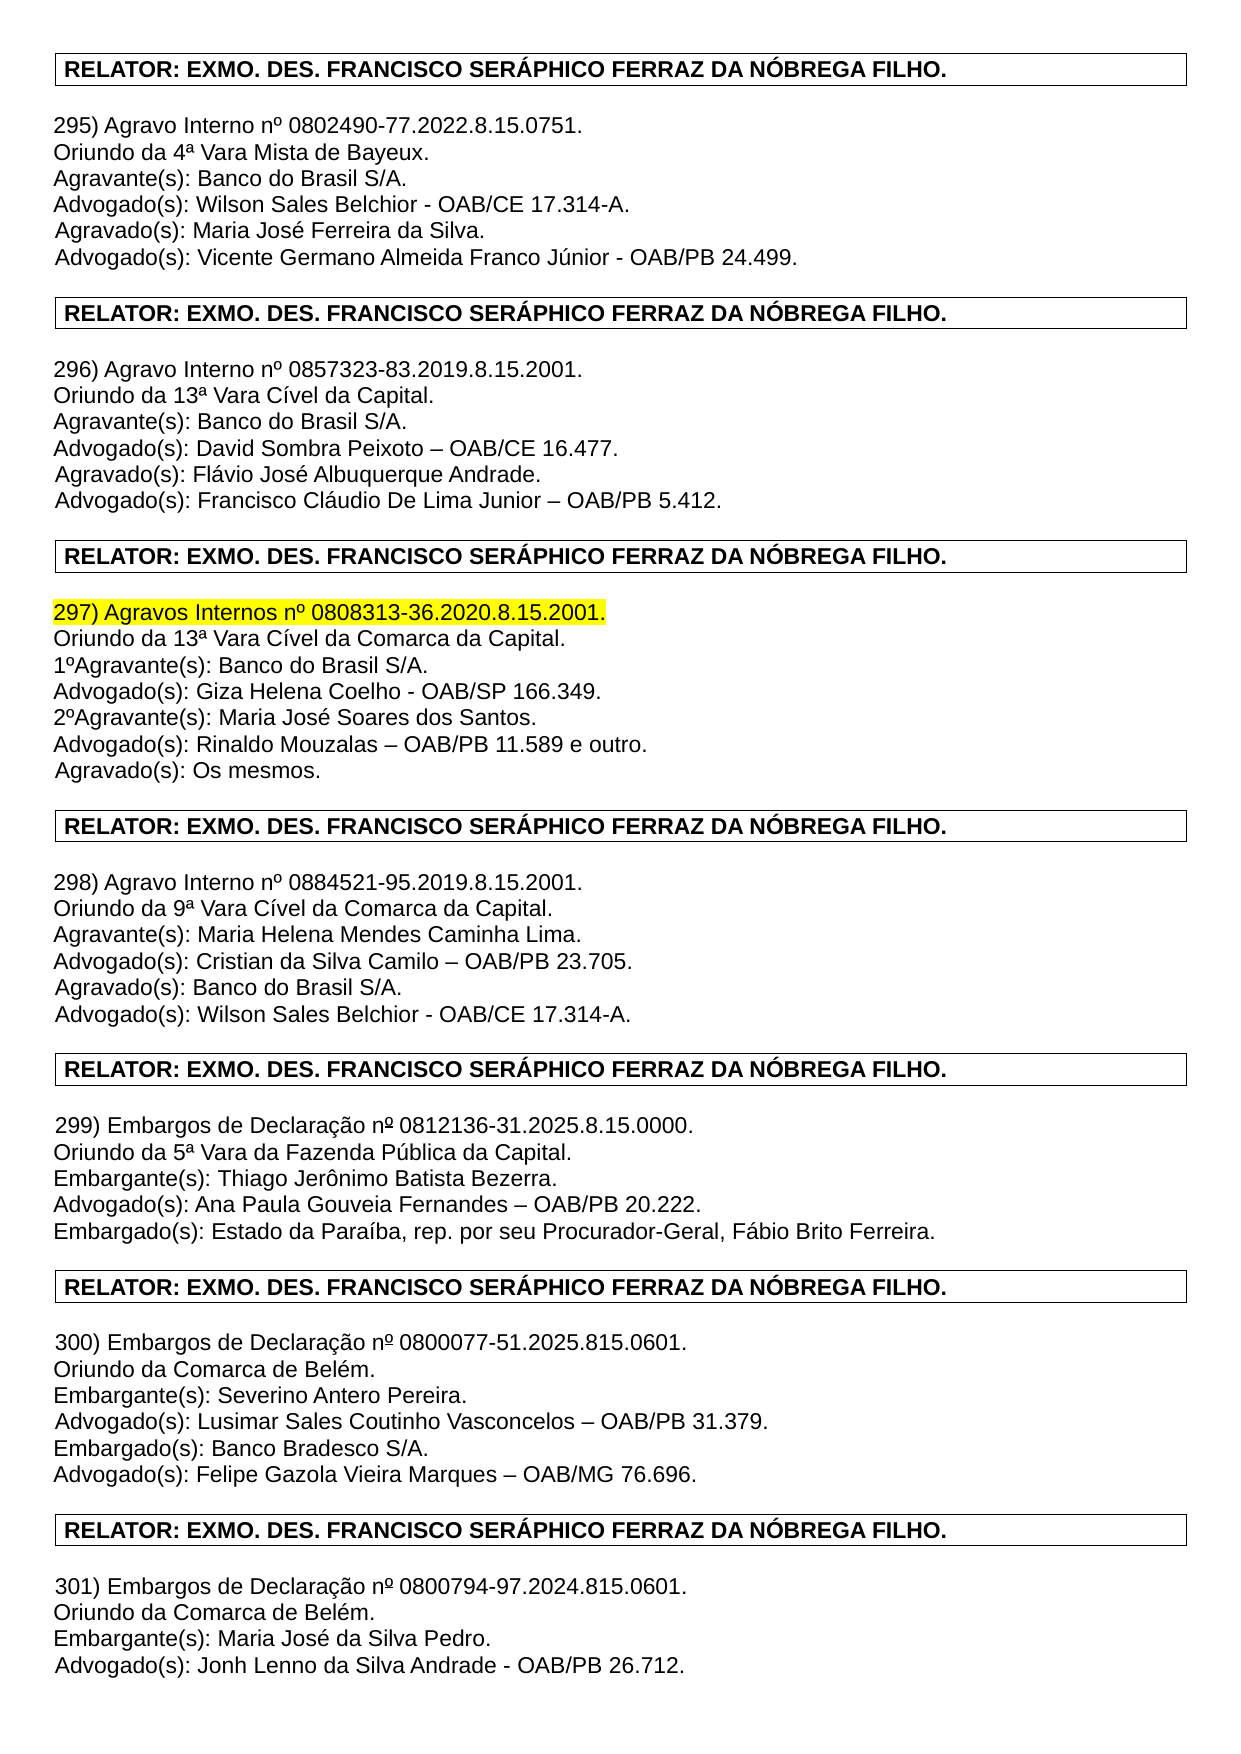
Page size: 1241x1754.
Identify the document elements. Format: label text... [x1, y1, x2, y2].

text Advogado(s): Vicente Germano Almeida Franco Júnior - OAB/PB 24.499. [54, 244, 1187, 270]
text Advogado(s): Wilson Sales Belchior - OAB/CE 17.314-A. [53, 191, 1187, 217]
text Advogado(s): Wilson Sales Belchior - OAB/CE 17.314-A. [54, 1001, 1187, 1027]
text Oriundo da Comarca de Belém. [53, 1356, 1187, 1382]
text Agravado(s): Os mesmos. [54, 757, 1187, 783]
text Advogado(s): Felipe Gazola Vieira Marques – OAB/MG 76.696. [53, 1461, 1187, 1487]
text Agravante(s): Maria Helena Mendes Caminha Lima. [53, 921, 1187, 948]
text 297) Agravos Internos nº 0808313-36.2020.8.15.2001. [53, 599, 1187, 625]
text Oriundo da 13ª Vara Cível da Capital. [53, 382, 1187, 408]
text Agravado(s): Maria José Ferreira da Silva. [54, 217, 1187, 244]
text RELATOR: EXMO. DES. FRANCISCO SERÁPHICO FERRAZ DA NÓBREGA FILHO. [56, 1054, 1186, 1085]
text RELATOR: EXMO. DES. FRANCISCO SERÁPHICO FERRAZ DA NÓBREGA FILHO. [56, 54, 1186, 85]
text Oriundo da 13ª Vara Cível da Comarca da Capital. [53, 625, 1187, 652]
text 2ºAgravante(s): Maria José Soares dos Santos. [53, 704, 1187, 731]
text 301) Embargos de Declaração nº 0800794-97.2024.815.0601. [54, 1573, 1187, 1599]
text Advogado(s): Rinaldo Mouzalas – OAB/PB 11.589 e outro. [53, 731, 1187, 757]
text Oriundo da Comarca de Belém. [53, 1599, 1187, 1625]
text RELATOR: EXMO. DES. FRANCISCO SERÁPHICO FERRAZ DA NÓBREGA FILHO. [56, 541, 1186, 572]
text Embargante(s): Thiago Jerônimo Batista Bezerra. [53, 1165, 1187, 1191]
text RELATOR: EXMO. DES. FRANCISCO SERÁPHICO FERRAZ DA NÓBREGA FILHO. [56, 298, 1186, 328]
text 298) Agravo Interno nº 0884521-95.2019.8.15.2001. [53, 869, 1187, 895]
text RELATOR: EXMO. DES. FRANCISCO SERÁPHICO FERRAZ DA NÓBREGA FILHO. [56, 1515, 1186, 1545]
text Embargante(s): Maria José da Silva Pedro. [53, 1625, 1187, 1652]
text 300) Embargos de Declaração nº 0800077-51.2025.815.0601. [54, 1329, 1187, 1356]
text Agravado(s): Flávio José Albuquerque Andrade. [54, 461, 1187, 487]
text Embargado(s): Estado da Paraíba, rep. por seu Procurador-Geral, Fábio Brito Ferreira. [53, 1218, 1187, 1244]
text Oriundo da 9ª Vara Cível da Comarca da Capital. [53, 895, 1187, 921]
text Embargante(s): Severino Antero Pereira. [53, 1382, 1187, 1408]
text 1ºAgravante(s): Banco do Brasil S/A. [53, 652, 1187, 678]
text Advogado(s): Cristian da Silva Camilo – OAB/PB 23.705. [53, 948, 1187, 974]
text Agravante(s): Banco do Brasil S/A. [53, 165, 1187, 191]
text RELATOR: EXMO. DES. FRANCISCO SERÁPHICO FERRAZ DA NÓBREGA FILHO. [56, 1271, 1186, 1302]
text Advogado(s): Lusimar Sales Coutinho Vasconcelos – OAB/PB 31.379. [54, 1408, 1187, 1435]
text Advogado(s): Jonh Lenno da Silva Andrade - OAB/PB 26.712. [54, 1652, 1187, 1678]
text Advogado(s): Giza Helena Coelho - OAB/SP 166.349. [53, 678, 1187, 704]
text 296) Agravo Interno nº 0857323-83.2019.8.15.2001. [53, 356, 1187, 382]
text 295) Agravo Interno nº 0802490-77.2022.8.15.0751. [53, 112, 1187, 138]
text 299) Embargos de Declaração nº 0812136-31.2025.8.15.0000. [54, 1112, 1187, 1138]
text Embargado(s): Banco Bradesco S/A. [53, 1435, 1187, 1461]
text Agravante(s): Banco do Brasil S/A. [53, 408, 1187, 434]
text Oriundo da 5ª Vara da Fazenda Pública da Capital. [53, 1138, 1187, 1165]
text Oriundo da 4ª Vara Mista de Bayeux. [53, 138, 1187, 165]
text Advogado(s): Ana Paula Gouveia Fernandes – OAB/PB 20.222. [53, 1191, 1187, 1218]
text Agravado(s): Banco do Brasil S/A. [54, 974, 1187, 1001]
text Advogado(s): Francisco Cláudio De Lima Junior – OAB/PB 5.412. [54, 487, 1187, 514]
text Advogado(s): David Sombra Peixoto – OAB/CE 16.477. [53, 434, 1187, 461]
text RELATOR: EXMO. DES. FRANCISCO SERÁPHICO FERRAZ DA NÓBREGA FILHO. [56, 811, 1186, 841]
